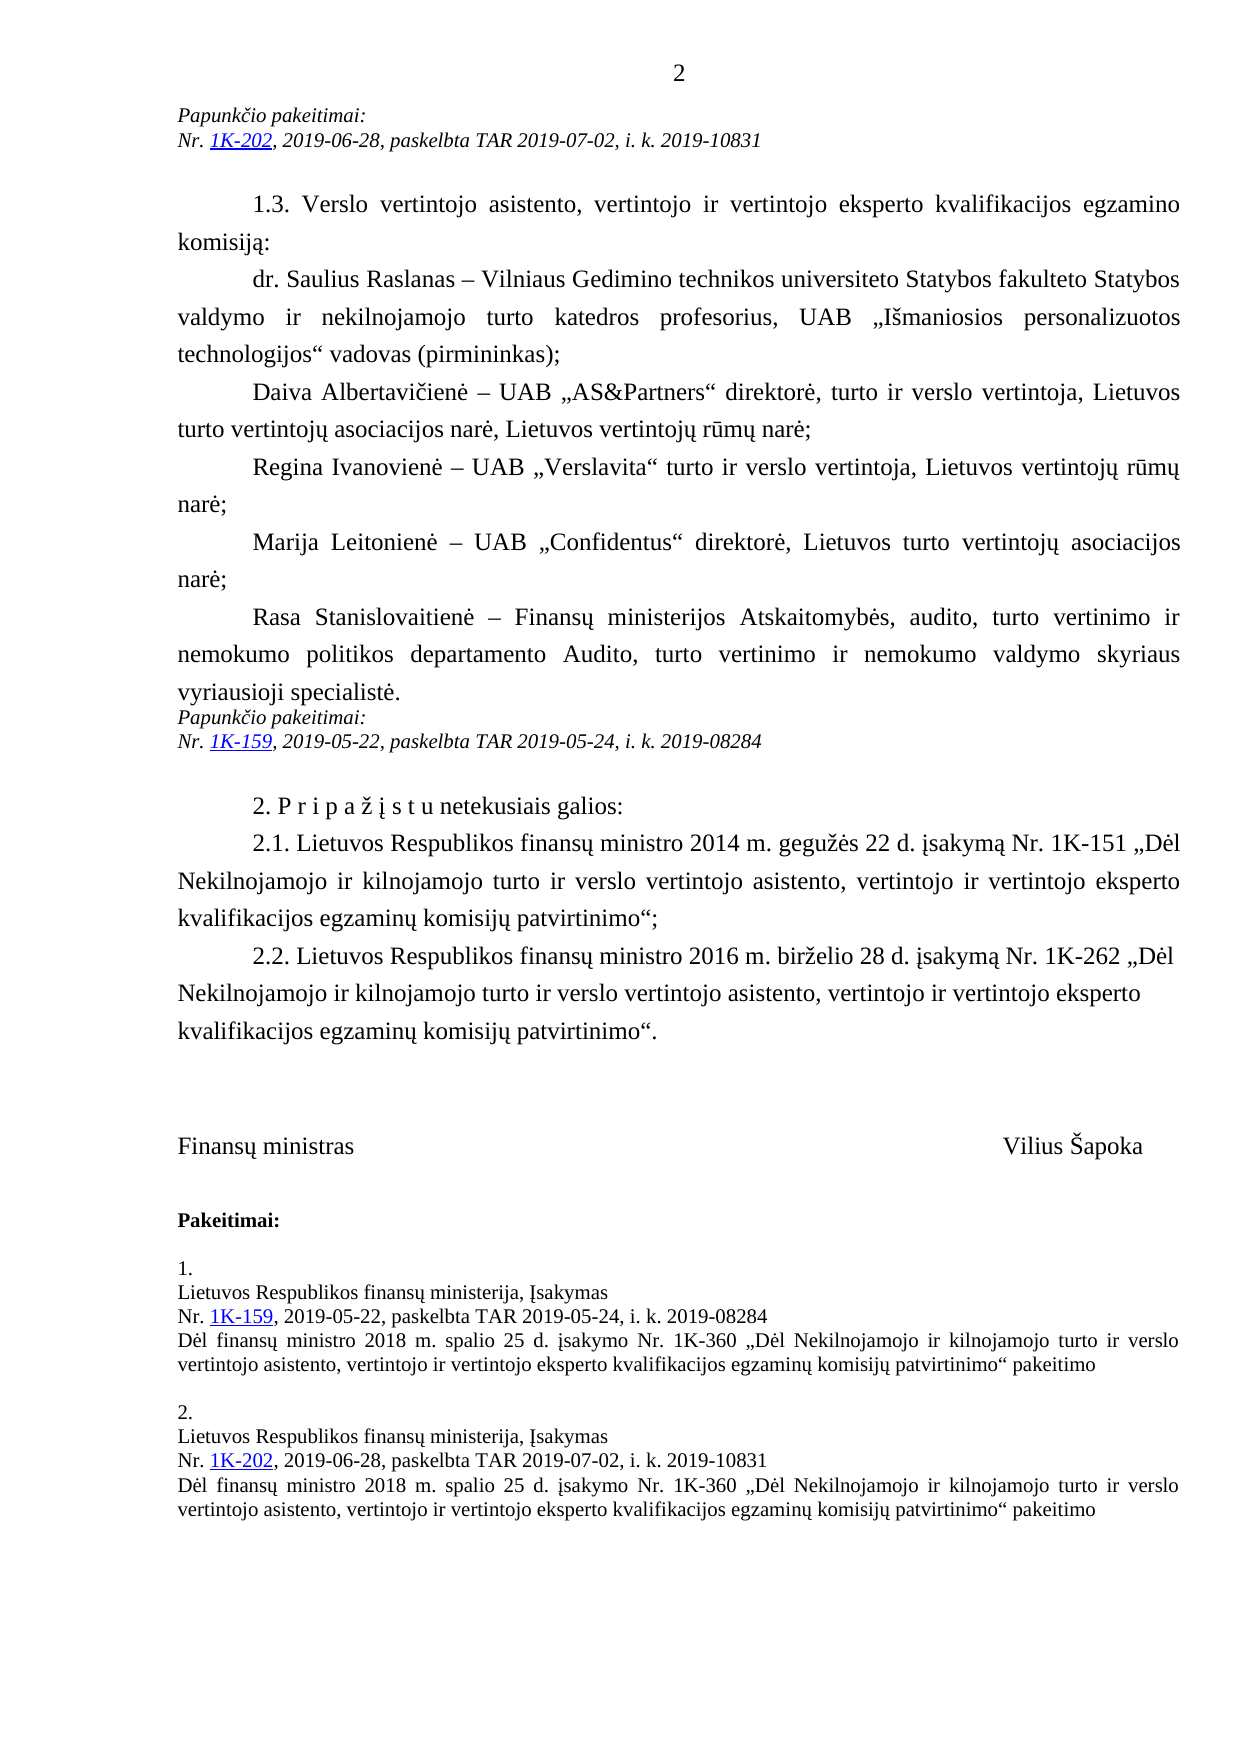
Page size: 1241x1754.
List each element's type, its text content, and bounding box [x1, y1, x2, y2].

text dr. Saulius Raslanas – Vilniaus Gedimino technikos universiteto Statybos fakulteto Statybos valdymo ir nekilnojamojo turto katedros profesorius, UAB „Išmaniosios personalizuotos technologijos“ vadovas (pirmininkas); [177, 255, 1181, 368]
text Papunkčio pakeitimai: [177, 705, 1181, 729]
text Pakeitimai: [177, 1208, 1181, 1232]
text Nr. 1K-202, 2019-06-28, paskelbta TAR 2019-07-02, i. k. 2019-10831 [177, 1448, 1181, 1472]
text Daiva Albertavičienė – UAB „AS&Partners“ direktorė, turto ir verslo vertintoja, Lietuvos turto vertintojų asociacijos narė, Lietuvos vertintojų rūmų narė; [177, 368, 1181, 443]
text Nr. 1K-159, 2019-05-22, paskelbta TAR 2019-05-24, i. k. 2019-08284 [177, 729, 1181, 753]
text Regina Ivanovienė – UAB „Verslavita“ turto ir verslo vertintoja, Lietuvos vertintojų rūmų narė; [177, 443, 1181, 518]
text Dėl finansų ministro 2018 m. spalio 25 d. įsakymo Nr. 1K-360 „Dėl Nekilnojamojo ir kilnojamojo turto ir verslo vertintojo asistento, vertintojo ir vertintojo eksperto kvalifikacijos egzaminų komisijų patvirtinimo“ pakeitimo [177, 1328, 1181, 1376]
text 1.3. Verslo vertintojo asistento, vertintojo ir vertintojo eksperto kvalifikacijos egzamino komisiją: [177, 180, 1181, 255]
text 2.2. Lietuvos Respublikos finansų ministro 2016 m. birželio 28 d. įsakymą Nr. 1K-262 „Dėl Nekilnojamojo ir kilnojamojo turto ir verslo vertintojo asistento, vertintojo ir vertintojo eksperto kvalifikacijos egzaminų komisijų patvirtinimo“. [177, 932, 1181, 1045]
text Dėl finansų ministro 2018 m. spalio 25 d. įsakymo Nr. 1K-360 „Dėl Nekilnojamojo ir kilnojamojo turto ir verslo vertintojo asistento, vertintojo ir vertintojo eksperto kvalifikacijos egzaminų komisijų patvirtinimo“ pakeitimo [177, 1472, 1181, 1521]
text 2.1. Lietuvos Respublikos finansų ministro 2014 m. gegužės 22 d. įsakymą Nr. 1K-151 „Dėl Nekilnojamojo ir kilnojamojo turto ir verslo vertintojo asistento, vertintojo ir vertintojo eksperto kvalifikacijos egzaminų komisijų patvirtinimo“; [177, 820, 1181, 932]
text Lietuvos Respublikos finansų ministerija, Įsakymas [177, 1424, 1181, 1448]
text 1. [177, 1256, 1181, 1280]
text 2. P r i p a ž į s t u netekusiais galios: [177, 782, 1181, 820]
text Marija Leitonienė – UAB „Confidentus“ direktorė, Lietuvos turto vertintojų asociacijos narė; [177, 518, 1181, 593]
text Nr. 1K-159, 2019-05-22, paskelbta TAR 2019-05-24, i. k. 2019-08284 [177, 1304, 1181, 1328]
text Nr. 1K-202, 2019-06-28, paskelbta TAR 2019-07-02, i. k. 2019-10831 [177, 127, 1181, 152]
text Papunkčio pakeitimai: [177, 103, 1181, 127]
text Finansų ministras Vilius Šapoka [177, 1131, 1181, 1160]
text Rasa Stanislovaitienė – Finansų ministerijos Atskaitomybės, audito, turto vertinimo ir nemokumo politikos departamento Audito, turto vertinimo ir nemokumo valdymo skyriaus vyriausioji specialistė. [177, 593, 1181, 705]
text 2. [177, 1400, 1181, 1424]
text Lietuvos Respublikos finansų ministerija, Įsakymas [177, 1280, 1181, 1304]
